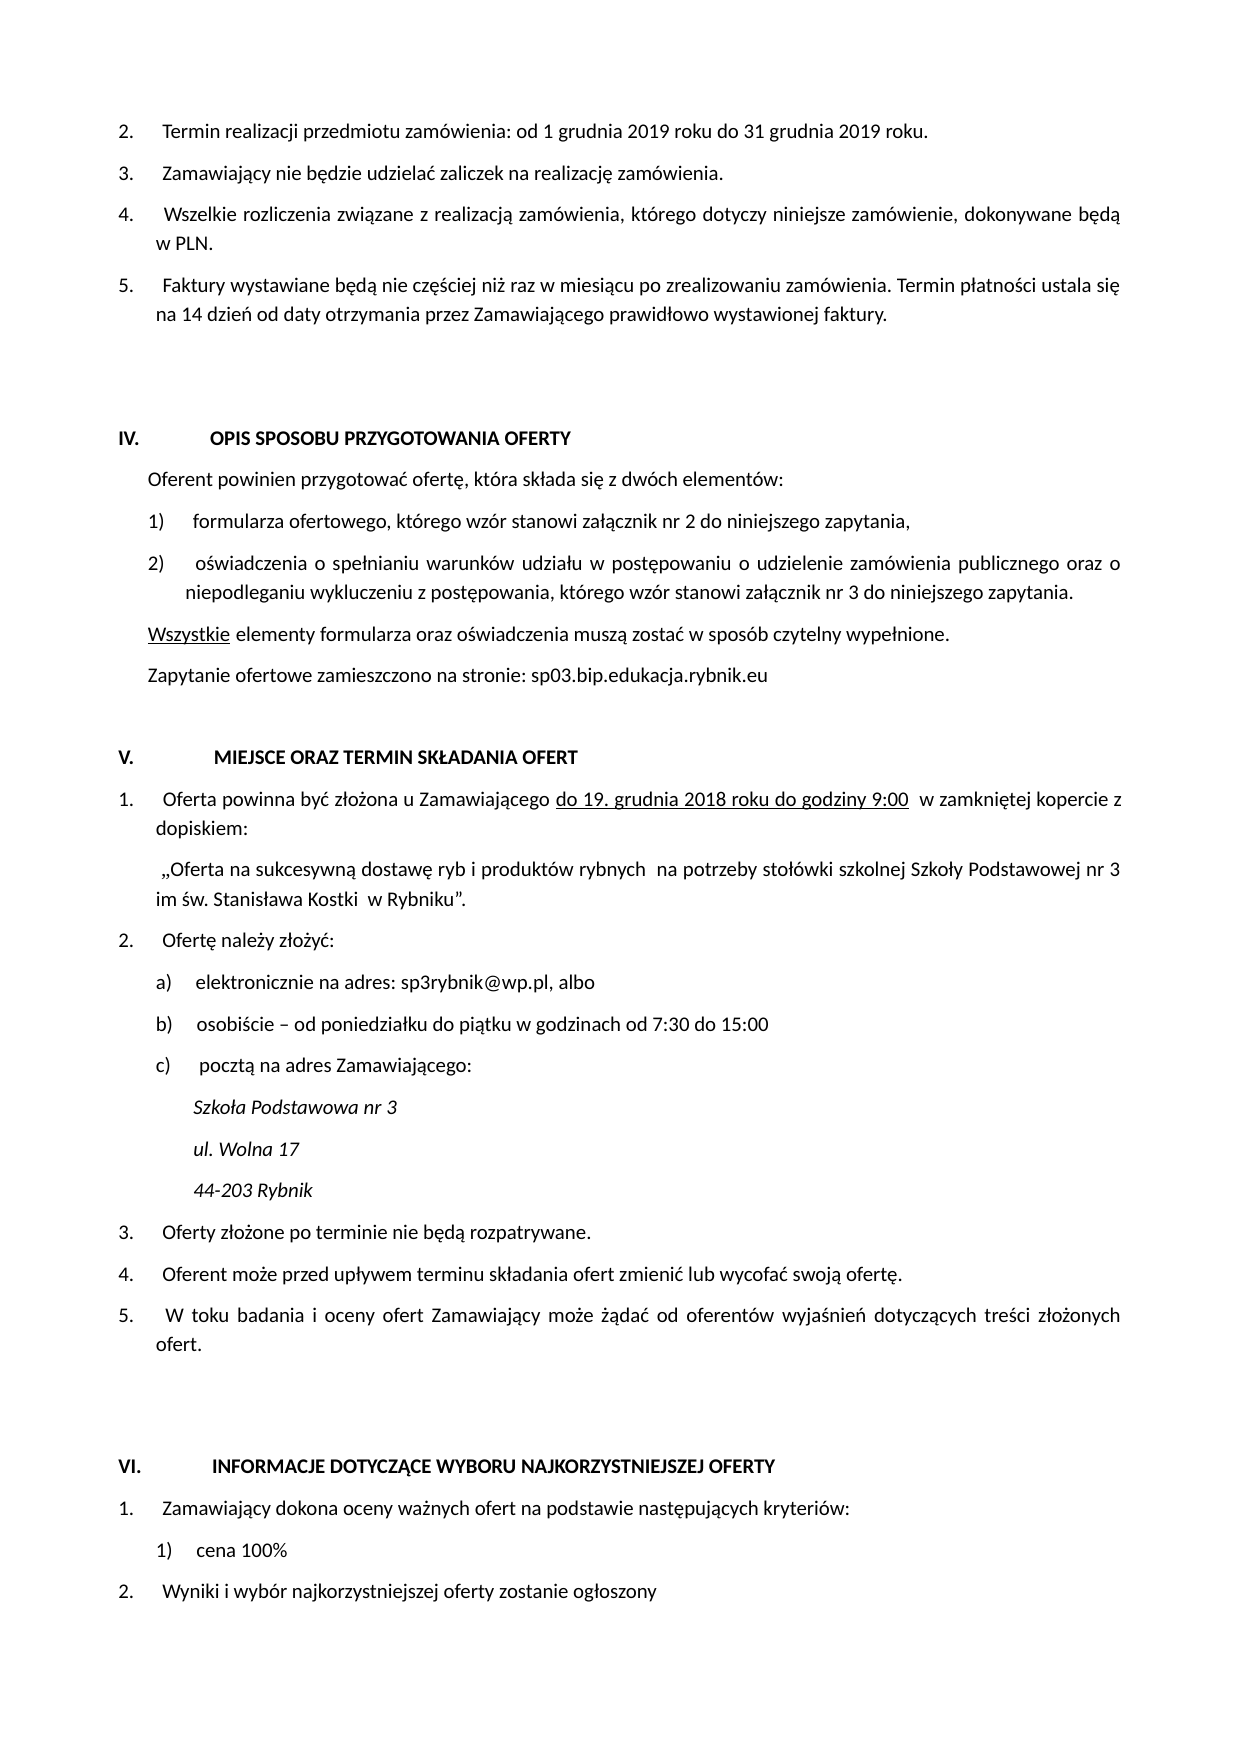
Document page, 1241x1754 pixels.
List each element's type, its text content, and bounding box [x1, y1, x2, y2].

text VI. INFORMACJE DOTYCZĄCE WYBORU NAJKORZYSTNIEJSZEJ OFERTY [118, 1453, 1122, 1479]
text IV. OPIS SPOSOBU PRZYGOTOWANIA OFERTY [118, 425, 1122, 450]
text 2. Ofertę należy złożyć: [118, 927, 1122, 953]
text a) elektronicznie na adres: sp3rybnik@wp.pl, albo [156, 969, 1122, 994]
text 5. W toku badania i oceny ofert Zamawiający może żądać od oferentów wyjaśnień dotyczących treści złożonych ofert. [118, 1302, 1122, 1357]
text ul. Wolna 17 [193, 1136, 1122, 1161]
text 5. Faktury wystawiane będą nie częściej niż raz w miesiącu po zrealizowaniu zamówienia. Termin płatności ustala się na 14 dzień od daty otrzymania przez Zamawiającego prawidłowo wystawionej faktury. [118, 272, 1122, 327]
text c) pocztą na adres Zamawiającego: [156, 1052, 1122, 1078]
text 1. Oferta powinna być złożona u Zamawiającego do 19. grudnia 2018 roku do godziny 9:00 w zamkniętej kopercie z dopiskiem: [118, 786, 1122, 840]
text Wszystkie elementy formularza oraz oświadczenia muszą zostać w sposób czytelny wypełnione. [148, 621, 1122, 646]
text Oferent powinien przygotować ofertę, która składa się z dwóch elementów: [148, 467, 1122, 492]
text „Oferta na sukcesywną dostawę ryb i produktów rybnych na potrzeby stołówki szkolnej Szkoły Podstawowej nr 3 im św. Stanisława Kostki w Rybniku”. [156, 857, 1122, 911]
text 1) cena 100% [156, 1537, 1122, 1562]
text 2) oświadczenia o spełnianiu warunków udziału w postępowaniu o udzielenie zamówienia publicznego oraz o niepodleganiu wykluczeniu z postępowania, którego wzór stanowi załącznik nr 3 do niniejszego zapytania. [148, 550, 1122, 604]
text 1. Zamawiający dokona oceny ważnych ofert na podstawie następujących kryteriów: [118, 1495, 1122, 1521]
text 2. Wyniki i wybór najkorzystniejszej oferty zostanie ogłoszony [118, 1578, 1122, 1604]
text 3. Zamawiający nie będzie udzielać zaliczek na realizację zamówienia. [118, 160, 1122, 185]
text 44-203 Rybnik [193, 1177, 1122, 1203]
text V. MIEJSCE ORAZ TERMIN SKŁADANIA OFERT [118, 744, 1122, 769]
text 1) formularza ofertowego, którego wzór stanowi załącznik nr 2 do niniejszego zapytania, [148, 508, 1122, 534]
text 4. Oferent może przed upływem terminu składania ofert zmienić lub wycofać swoją ofertę. [118, 1261, 1122, 1286]
text 4. Wszelkie rozliczenia związane z realizacją zamówienia, którego dotyczy niniejsze zamówienie, dokonywane będą w PLN. [118, 201, 1122, 256]
text 3. Oferty złożone po terminie nie będą rozpatrywane. [118, 1219, 1122, 1244]
text 2. Termin realizacji przedmiotu zamówienia: od 1 grudnia 2019 roku do 31 grudnia 2019 roku. [118, 118, 1122, 143]
text Zapytanie ofertowe zamieszczono na stronie: sp03.bip.edukacja.rybnik.eu [148, 662, 1122, 688]
text Szkoła Podstawowa nr 3 [193, 1094, 1122, 1119]
text b) osobiście – od poniedziałku do piątku w godzinach od 7:30 do 15:00 [156, 1011, 1122, 1036]
